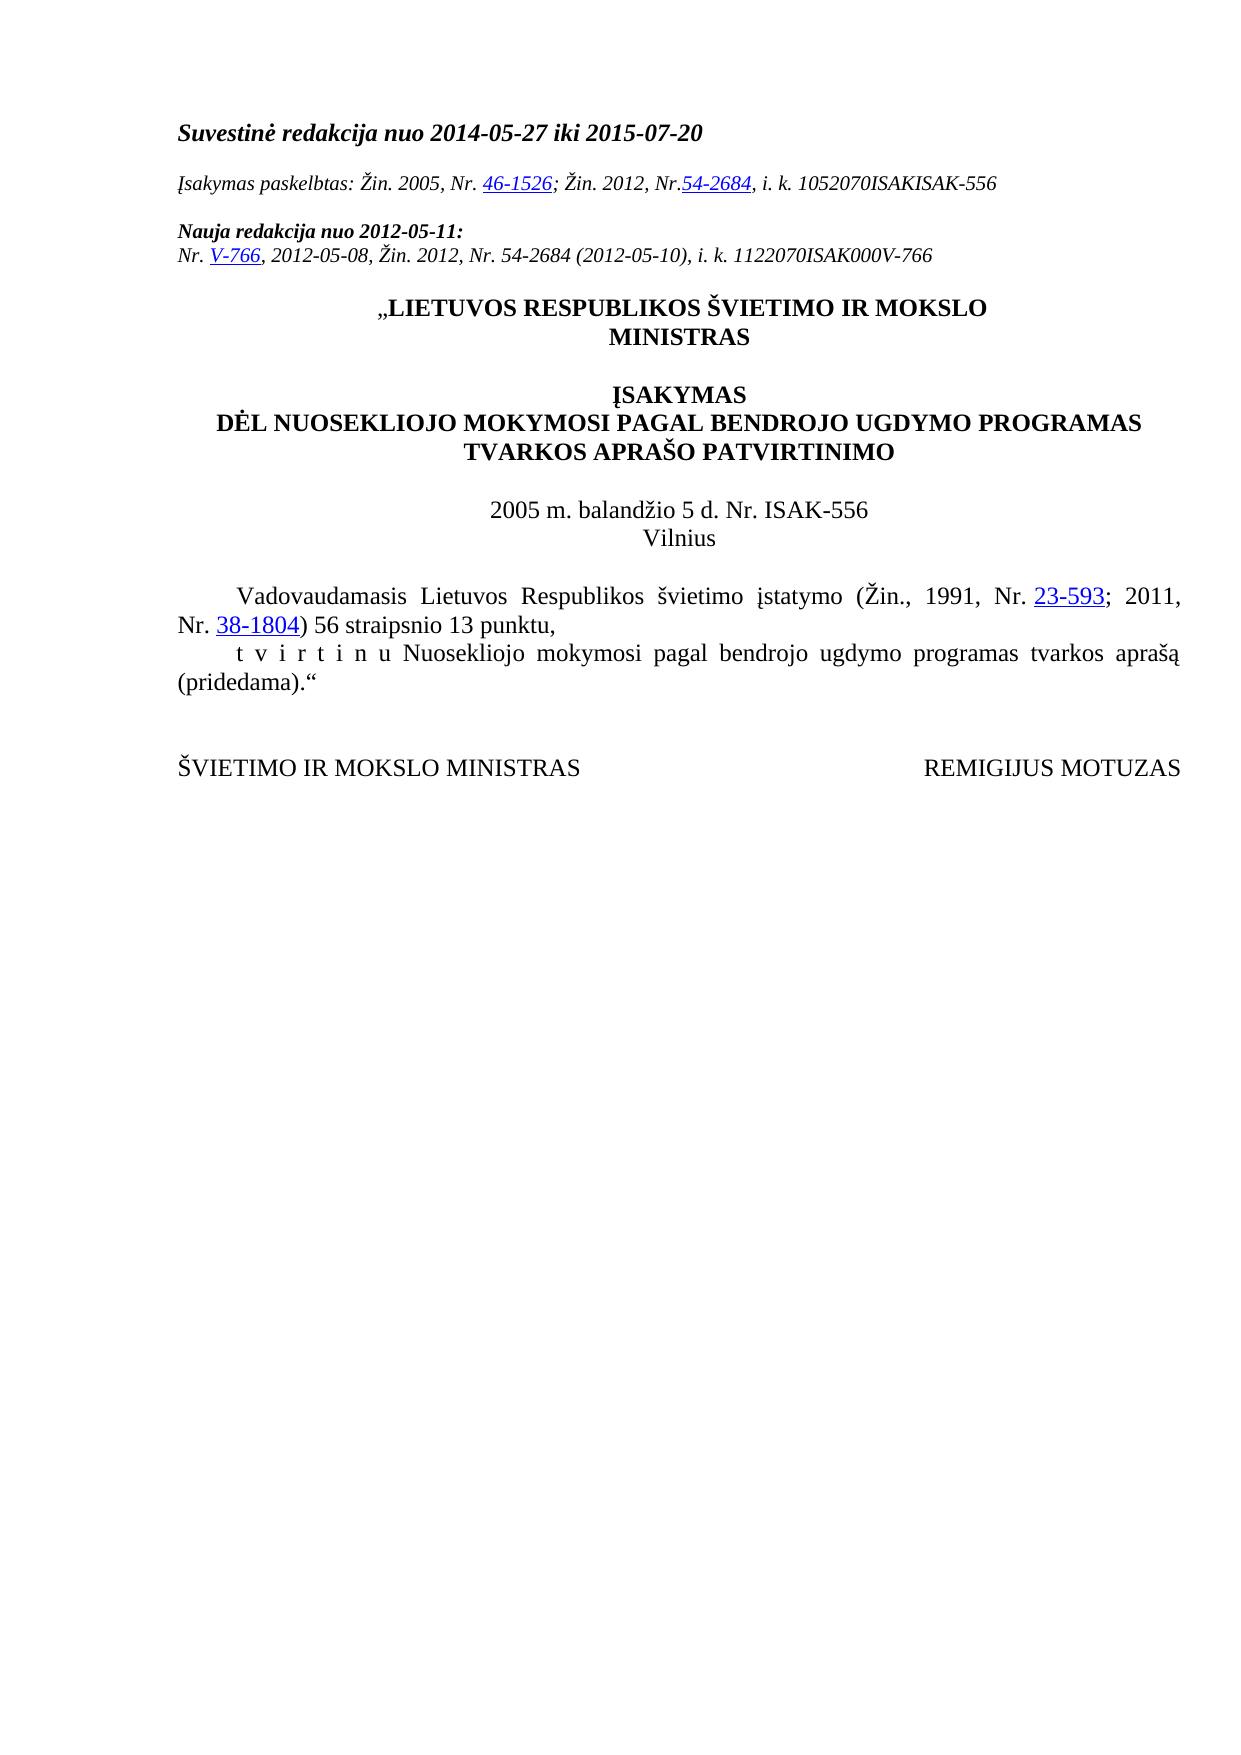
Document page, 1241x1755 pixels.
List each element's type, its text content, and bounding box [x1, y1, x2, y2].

text Nauja redakcija nuo 2012-05-11: [177, 219, 1181, 243]
text MINISTRAS [177, 322, 1181, 351]
text Vilnius [177, 523, 1181, 552]
text Švietimo ir mokslo ministras Remigijus Motuzas [177, 753, 1181, 782]
text Nr. V-766, 2012-05-08, Žin. 2012, Nr. 54-2684 (2012-05-10), i. k. 1122070ISAK000V-766 [177, 243, 1181, 267]
text t v i r t i n u Nuosekliojo mokymosi pagal bendrojo ugdymo programas tvarkos aprašą (pridedama).“ [177, 638, 1181, 696]
text ĮSAKYMAS [177, 380, 1181, 408]
text „LIETUVOS RESPUBLIKOS ŠVIETIMO IR MOKSLO [177, 293, 1181, 322]
text 2005 m. balandžio 5 d. Nr. ISAK-556 [177, 495, 1181, 523]
text DĖL NUOSEKLIOJO MOKYMOSI PAGAL BENDROJO UGDYMO PROGRAMAS TVARKOS APRAŠO PATVIRTINIMO [177, 408, 1181, 466]
text Įsakymas paskelbtas: Žin. 2005, Nr. 46-1526; Žin. 2012, Nr.54-2684, i. k. 1052070ISAKISAK-556 [177, 171, 1181, 195]
text Suvestinė redakcija nuo 2014-05-27 iki 2015-07-20 [177, 118, 1181, 147]
text Vadovaudamasis Lietuvos Respublikos švietimo įstatymo (Žin., 1991, Nr. 23-593; 2011, Nr. 38-1804) 56 straipsnio 13 punktu, [177, 581, 1181, 638]
